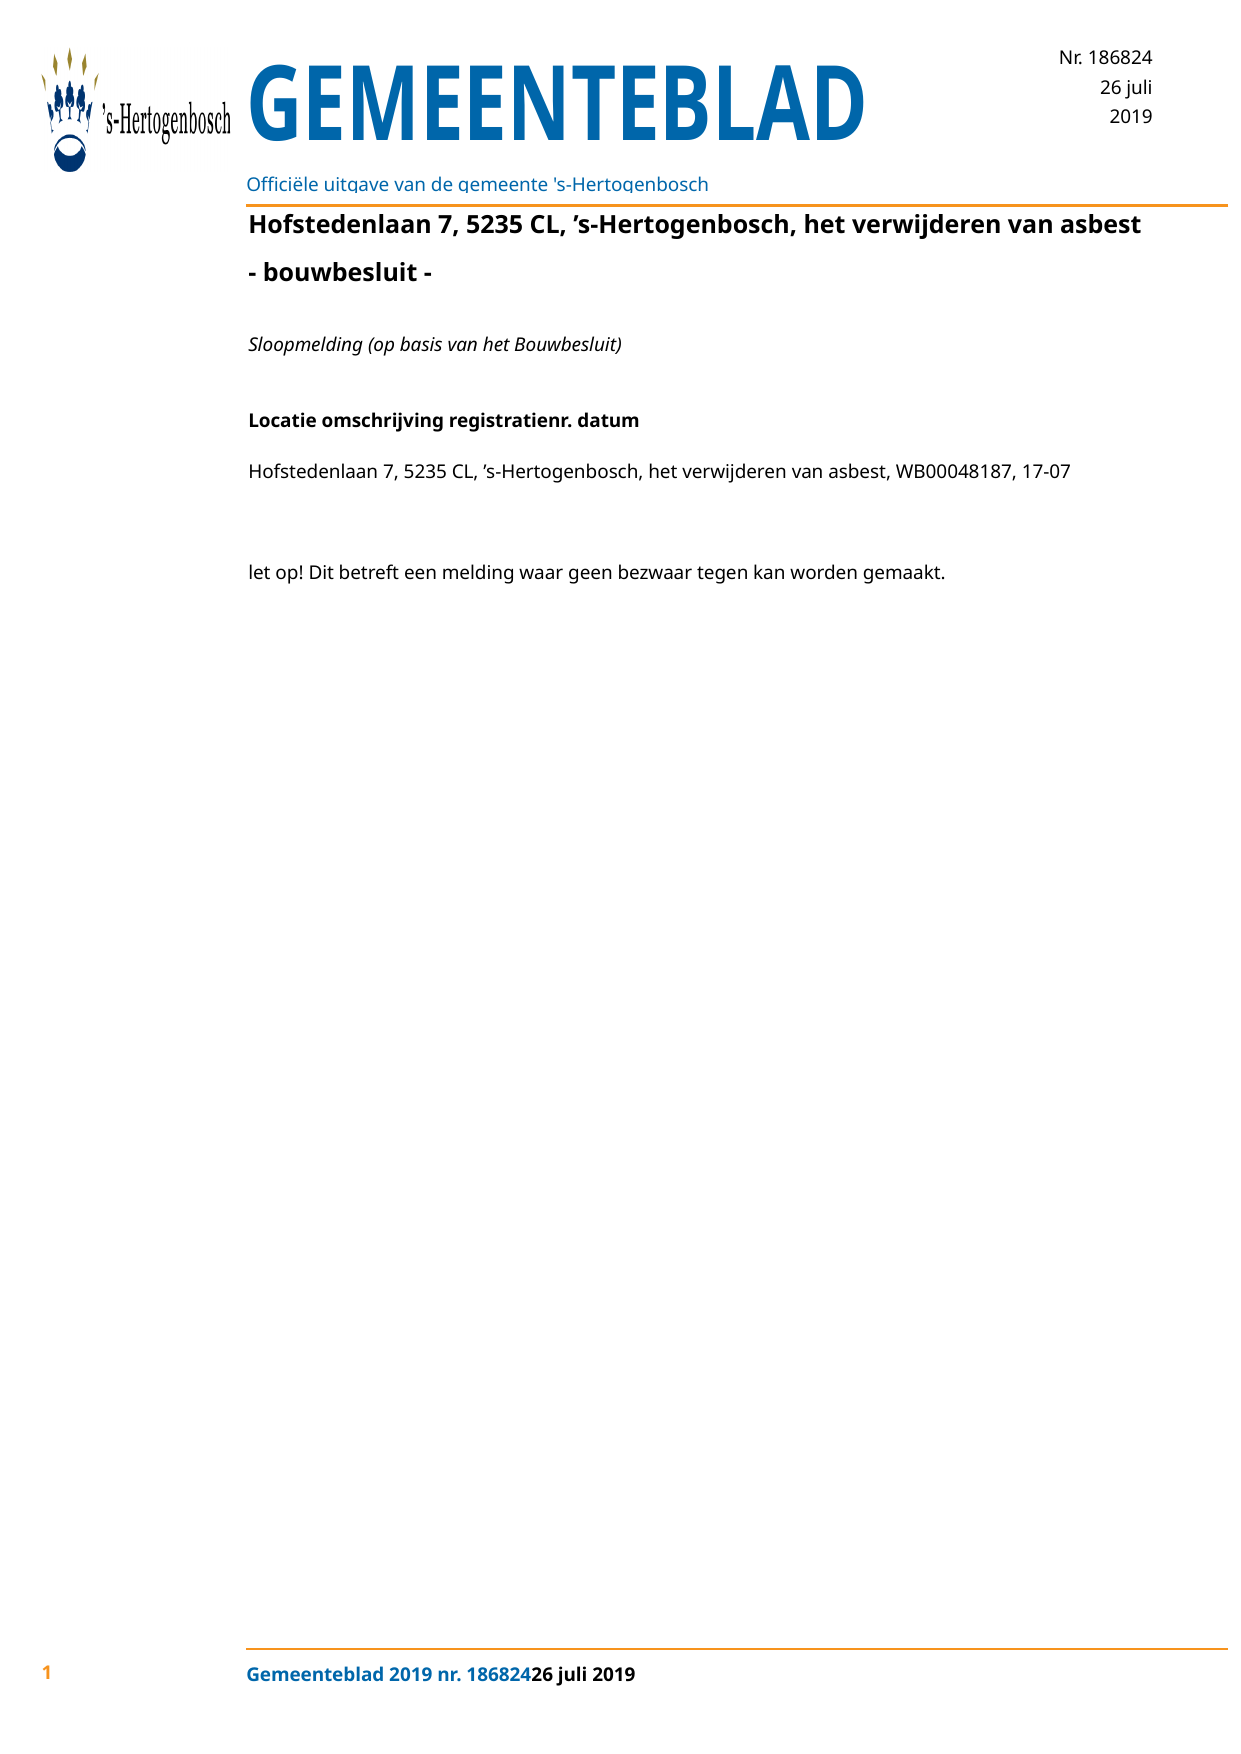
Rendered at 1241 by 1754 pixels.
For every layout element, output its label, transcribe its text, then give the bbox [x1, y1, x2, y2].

text Hofstedenlaan 7, 5235 CL, ’s-Hertogenbosch, het verwijderen van asbest - bouwbesluit - [248, 207, 1152, 288]
text let op! Dit betreft een melding waar geen bezwaar tegen kan worden gemaakt. [248, 559, 1152, 584]
text Sloopmelding (op basis van het Bouwbesluit) [248, 331, 1152, 357]
text Hofstedenlaan 7, 5235 CL, ’s-Hertogenbosch, het verwijderen van asbest, WB00048187, 17-07 [248, 458, 1152, 484]
text Locatie omschrijving registratienr. datum [248, 408, 1152, 433]
picture [41, 47, 231, 172]
